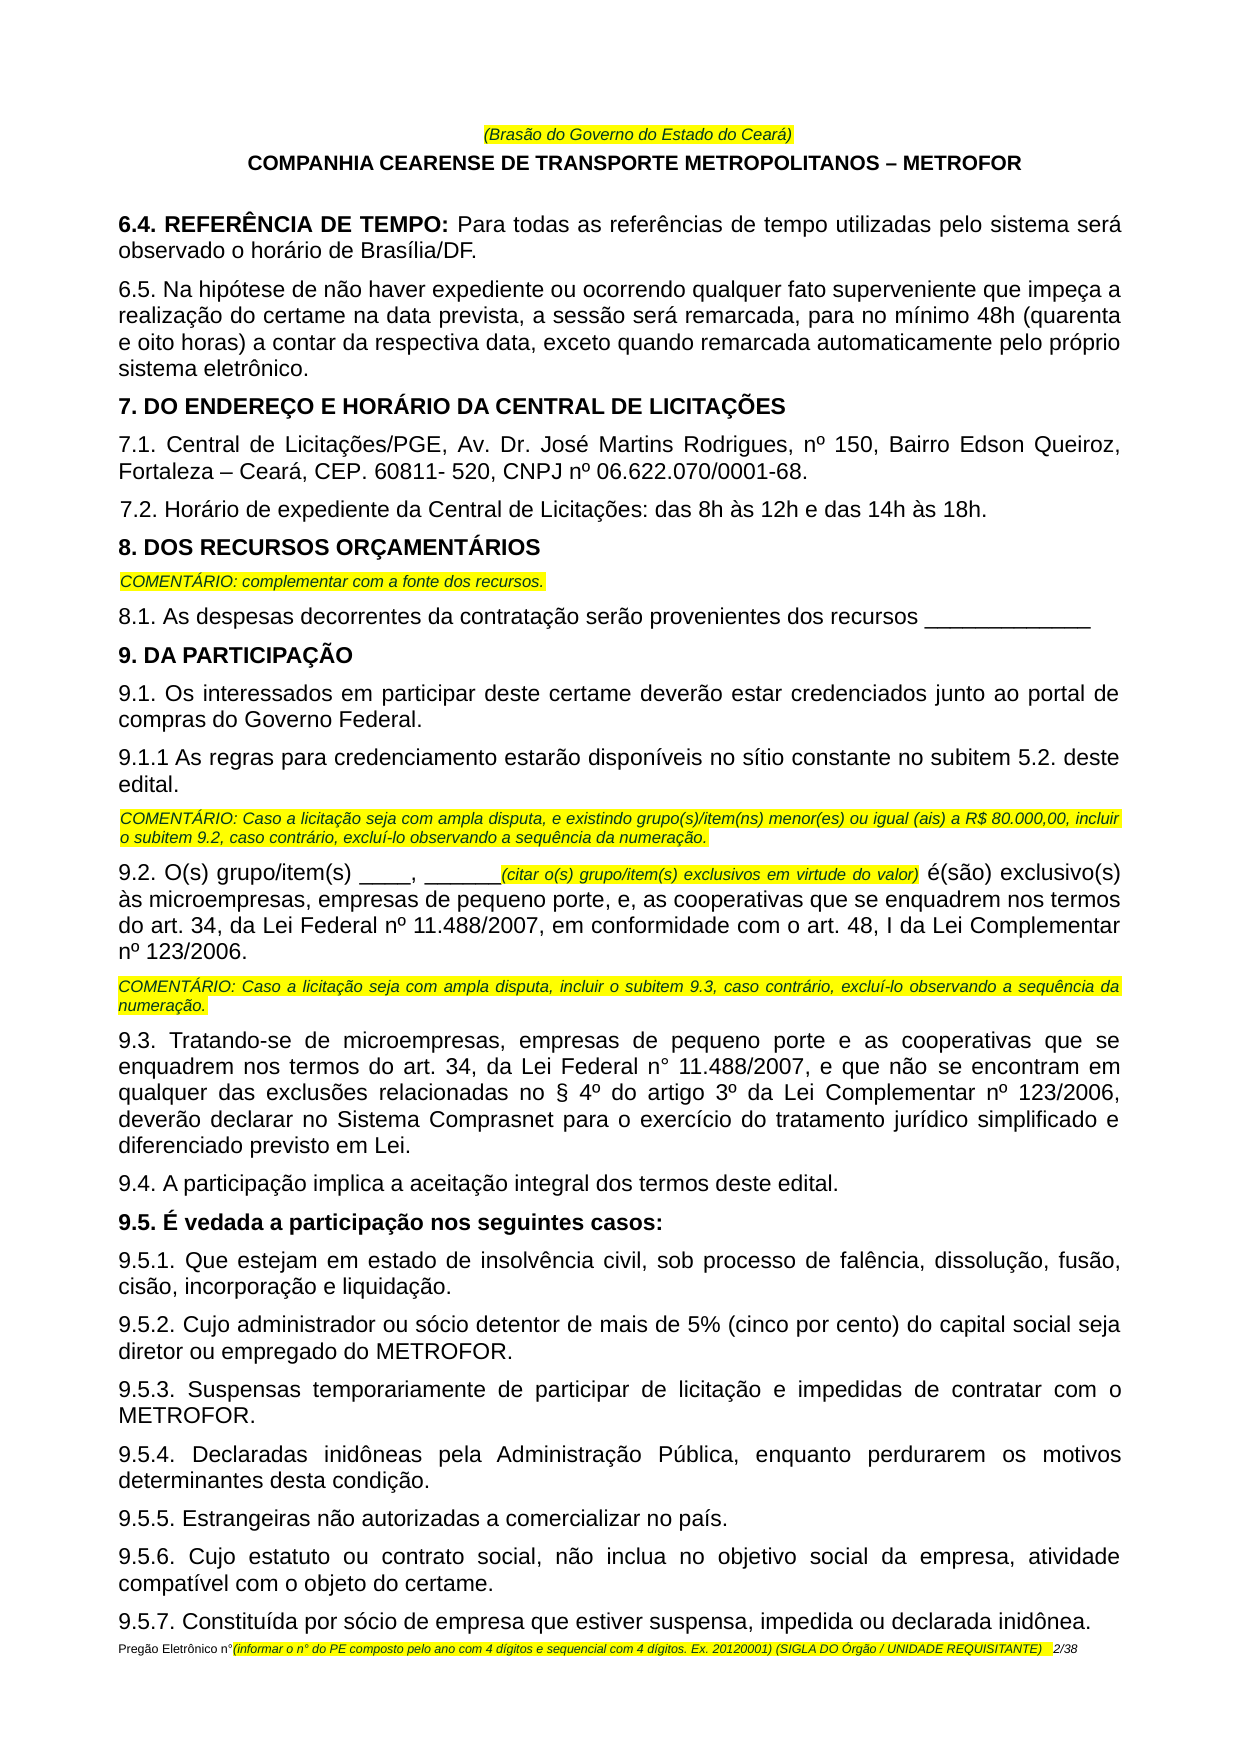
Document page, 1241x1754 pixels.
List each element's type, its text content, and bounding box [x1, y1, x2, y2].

text 9.1.1 As regras para credenciamento estarão disponíveis no sítio constante no subitem 5.2. deste edital. [118, 744, 1121, 797]
text 6.5. Na hipótese de não haver expediente ou ocorrendo qualquer fato superveniente que impeça a realização do certame na data prevista, a sessão será remarcada, para no mínimo 48h (quarenta e oito horas) a contar da respectiva data, exceto quando remarcada automaticamente pelo próprio sistema eletrônico. [118, 276, 1122, 381]
text 9.5.7. Constituída por sócio de empresa que estiver suspensa, impedida ou declarada inidônea. [118, 1608, 1122, 1634]
text 9.2. O(s) grupo/item(s) ____, ______(citar o(s) grupo/item(s) exclusivos em virtude do valor) é(são) exclusivo(s) às microempresas, empresas de pequeno porte, e, as cooperativas que se enquadrem nos termos do art. 34, da Lei Federal nº 11.488/2007, em conformidade com o art. 48, I da Lei Complementar nº 123/2006. [118, 859, 1121, 964]
text 9.3. Tratando-se de microempresas, empresas de pequeno porte e as cooperativas que se enquadrem nos termos do art. 34, da Lei Federal n° 11.488/2007, e que não se encontram em qualquer das exclusões relacionadas no § 4º do artigo 3º da Lei Complementar nº 123/2006, deverão declarar no Sistema Comprasnet para o exercício do tratamento jurídico simplificado e diferenciado previsto em Lei. [118, 1027, 1121, 1158]
text 7.1. Central de Licitações/PGE, Av. Dr. José Martins Rodrigues, nº 150, Bairro Edson Queiroz, Fortaleza – Ceará, CEP. 60811- 520, CNPJ nº 06.622.070/0001-68. [118, 431, 1122, 484]
text 9.4. A participação implica a aceitação integral dos termos deste edital. [118, 1170, 1121, 1197]
text 7. DO ENDEREÇO E HORÁRIO DA CENTRAL DE LICITAÇÕES [118, 393, 1122, 419]
text 9.5.4. Declaradas inidôneas pela Administração Pública, enquanto perdurarem os motivos determinantes desta condição. [118, 1441, 1122, 1493]
text 9.5. É vedada a participação nos seguintes casos: [118, 1208, 1122, 1235]
text 8. DOS RECURSOS ORÇAMENTÁRIOS [118, 534, 1122, 560]
text 6.4. REFERÊNCIA DE TEMPO: Para todas as referências de tempo utilizadas pelo sistema será observado o horário de Brasília/DF. [118, 211, 1122, 264]
text 7.2. Horário de expediente da Central de Licitações: das 8h às 12h e das 14h às 18h. [119, 496, 1122, 522]
text COMENTÁRIO: Caso a licitação seja com ampla disputa, e existindo grupo(s)/item(ns) menor(es) ou igual (ais) a R$ 80.000,00, incluir o subitem 9.2, caso contrário, excluí-lo observando a sequência da numeração. [120, 809, 1122, 847]
text 9. DA PARTICIPAÇÃO [118, 642, 1122, 668]
text 8.1. As despesas decorrentes da contratação serão provenientes dos recursos _____________ [118, 603, 1122, 630]
text 9.5.5. Estrangeiras não autorizadas a comercializar no país. [118, 1505, 1122, 1531]
text COMENTÁRIO: complementar com a fonte dos recursos. [120, 572, 1122, 591]
text 9.5.3. Suspensas temporariamente de participar de licitação e impedidas de contratar com o METROFOR. [118, 1376, 1122, 1429]
text 9.5.2. Cujo administrador ou sócio detentor de mais de 5% (cinco por cento) do capital social seja diretor ou empregado do METROFOR. [118, 1311, 1122, 1364]
text COMENTÁRIO: Caso a licitação seja com ampla disputa, incluir o subitem 9.3, caso contrário, excluí-lo observando a sequência da numeração. [118, 976, 1122, 1015]
text 9.5.6. Cujo estatuto ou contrato social, não inclua no objetivo social da empresa, atividade compatível com o objeto do certame. [118, 1543, 1121, 1596]
text 9.5.1. Que estejam em estado de insolvência civil, sob processo de falência, dissolução, fusão, cisão, incorporação e liquidação. [118, 1247, 1122, 1299]
text 9.1. Os interessados em participar deste certame deverão estar credenciados junto ao portal de compras do Governo Federal. [118, 680, 1121, 732]
